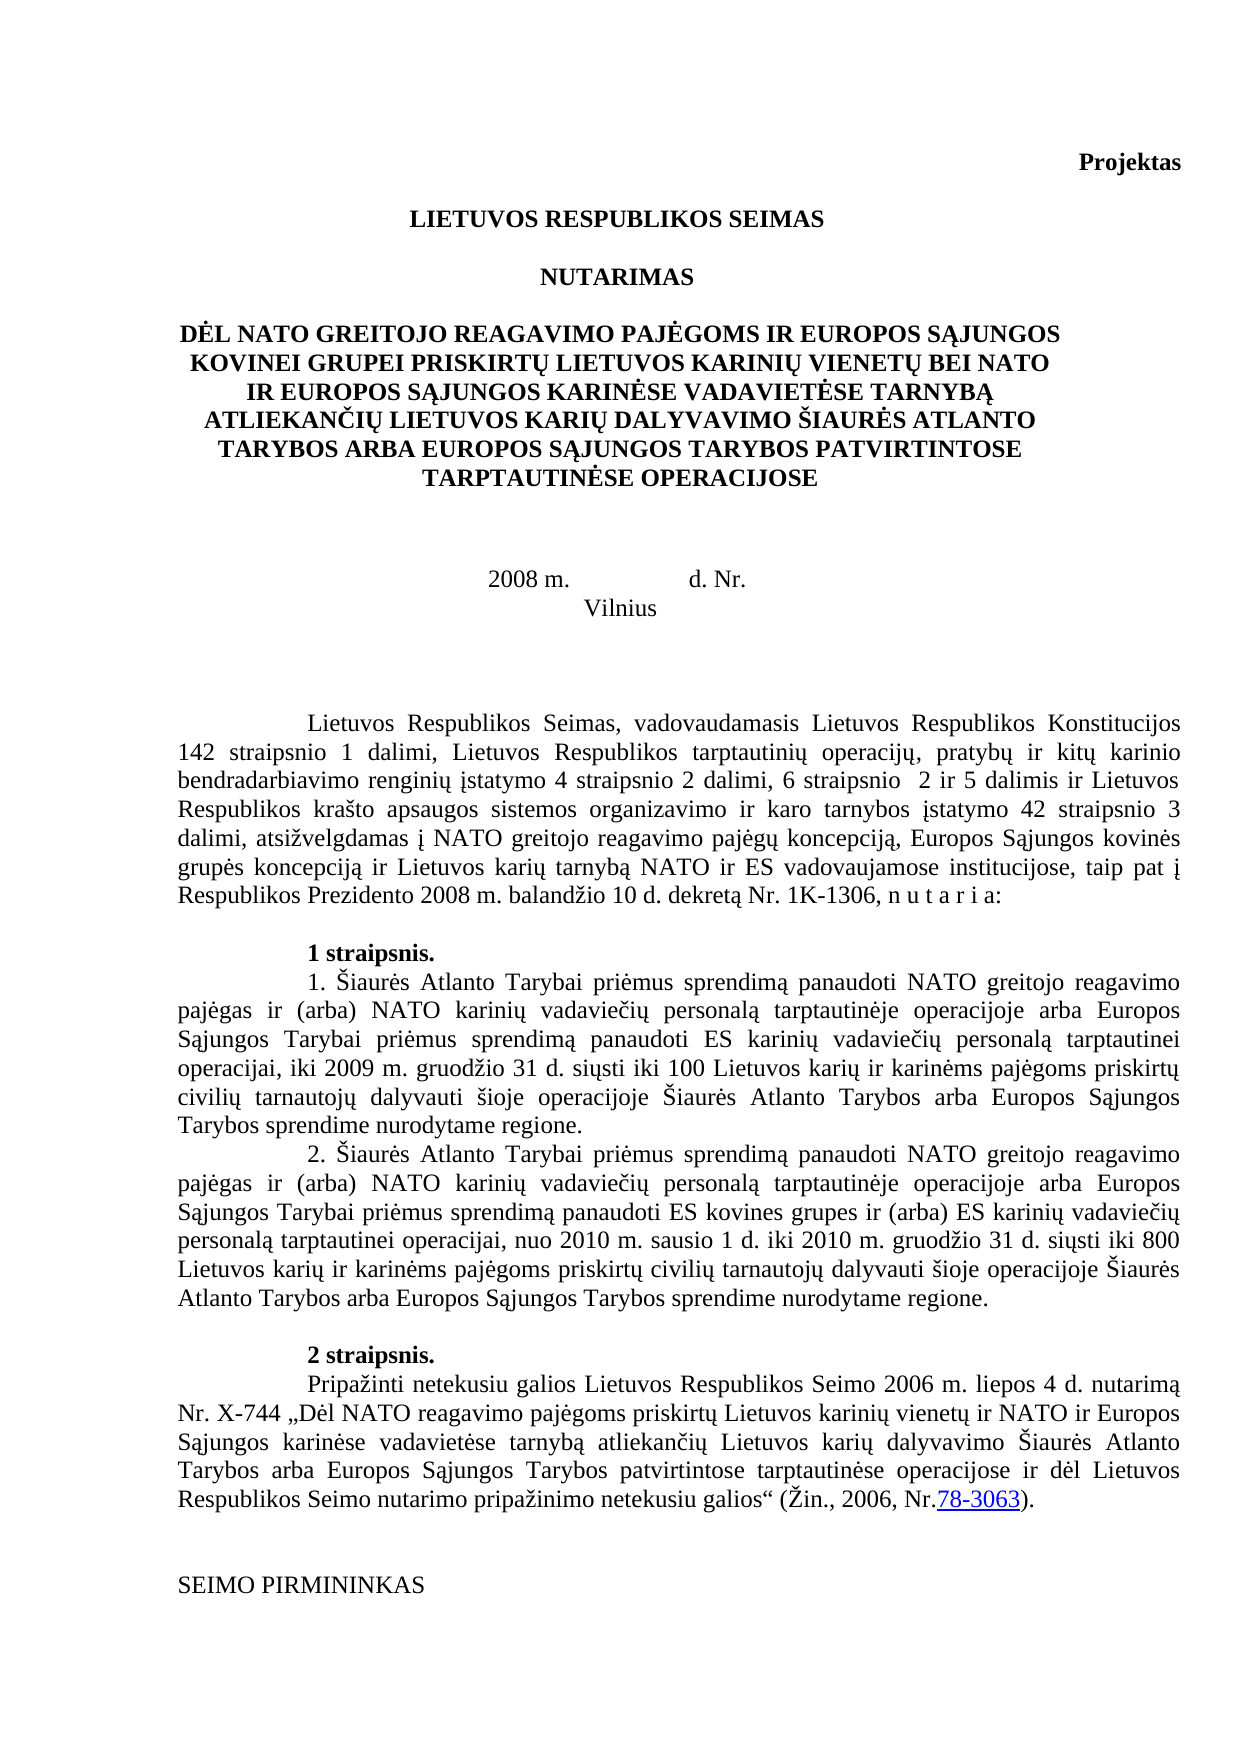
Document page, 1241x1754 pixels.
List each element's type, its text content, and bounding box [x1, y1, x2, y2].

text NUTARIMAS [177, 262, 1063, 291]
text 1 straipsnis. [177, 938, 1181, 967]
text 2 straipsnis. [177, 1340, 1181, 1369]
text Vilnius [177, 593, 1063, 622]
text LIETUVOS RESPUBLIKOS SEIMAS [177, 204, 1063, 233]
text Projektas [177, 147, 1181, 176]
text 1. Šiaurės Atlanto Tarybai priėmus sprendimą panaudoti NATO greitojo reagavimo pajėgas ir (arba) NATO karinių vadaviečių personalą tarptautinėje operacijoje arba Europos Sąjungos Tarybai priėmus sprendimą panaudoti ES karinių vadaviečių personalą tarptautinei operacijai, iki 2009 m. gruodžio 31 d. siųsti iki 100 Lietuvos karių ir karinėms pajėgoms priskirtų civilių tarnautojų dalyvauti šioje operacijoje Šiaurės Atlanto Tarybos arba Europos Sąjungos Tarybos sprendime nurodytame regione. [177, 967, 1181, 1139]
text SEIMO PIRMININKAS [177, 1570, 1181, 1599]
text 2. Šiaurės Atlanto Tarybai priėmus sprendimą panaudoti NATO greitojo reagavimo pajėgas ir (arba) NATO karinių vadaviečių personalą tarptautinėje operacijoje arba Europos Sąjungos Tarybai priėmus sprendimą panaudoti ES kovines grupes ir (arba) ES karinių vadaviečių personalą tarptautinei operacijai, nuo 2010 m. sausio 1 d. iki 2010 m. gruodžio 31 d. siųsti iki 800 Lietuvos karių ir karinėms pajėgoms priskirtų civilių tarnautojų dalyvauti šioje operacijoje Šiaurės Atlanto Tarybos arba Europos Sąjungos Tarybos sprendime nurodytame regione. [177, 1139, 1181, 1312]
text Pripažinti netekusiu galios Lietuvos Respublikos Seimo 2006 m. liepos 4 d. nutarimą Nr. X-744 „Dėl NATO reagavimo pajėgoms priskirtų Lietuvos karinių vienetų ir NATO ir Europos Sąjungos karinėse vadavietėse tarnybą atliekančių Lietuvos karių dalyvavimo Šiaurės Atlanto Tarybos arba Europos Sąjungos Tarybos patvirtintose tarptautinėse operacijose ir dėl Lietuvos Respublikos Seimo nutarimo pripažinimo netekusiu galios“ (Žin., 2006, Nr.78-3063). [177, 1369, 1181, 1513]
text 2008 m. d. Nr. [177, 564, 1063, 593]
text Lietuvos Respublikos Seimas, vadovaudamasis Lietuvos Respublikos Konstitucijos 142 straipsnio 1 dalimi, Lietuvos Respublikos tarptautinių operacijų, pratybų ir kitų karinio bendradarbiavimo renginių įstatymo 4 straipsnio 2 dalimi, 6 straipsnio 2 ir 5 dalimis ir Lietuvos Respublikos krašto apsaugos sistemos organizavimo ir karo tarnybos įstatymo 42 straipsnio 3 dalimi, atsižvelgdamas į NATO greitojo reagavimo pajėgų koncepciją, Europos Sąjungos kovinės grupės koncepciją ir Lietuvos karių tarnybą NATO ir ES vadovaujamose institucijose, taip pat į Respublikos Prezidento 2008 m. balandžio 10 d. dekretą Nr. 1K-1306, n u t a r i a: [177, 708, 1181, 909]
text DĖL NATO GREITOJO REAGAVIMO PAJĖGOMS IR EUROPOS SĄJUNGOS KOVINEI GRUPEI PRISKIRTŲ LIETUVOS KARINIŲ VIENETŲ BEI NATO IR EUROPOS SĄJUNGOS KARINĖSE VADAVIETĖSE TARNYBĄ ATLIEKANČIŲ LIETUVOS KARIŲ DALYVAVIMO ŠIAURĖS ATLANTO TARYBOS ARBA EUROPOS SĄJUNGOS TARYBOS PATVIRTINTOSE TARPTAUTINĖSE OPERACIJOSE [177, 319, 1063, 492]
